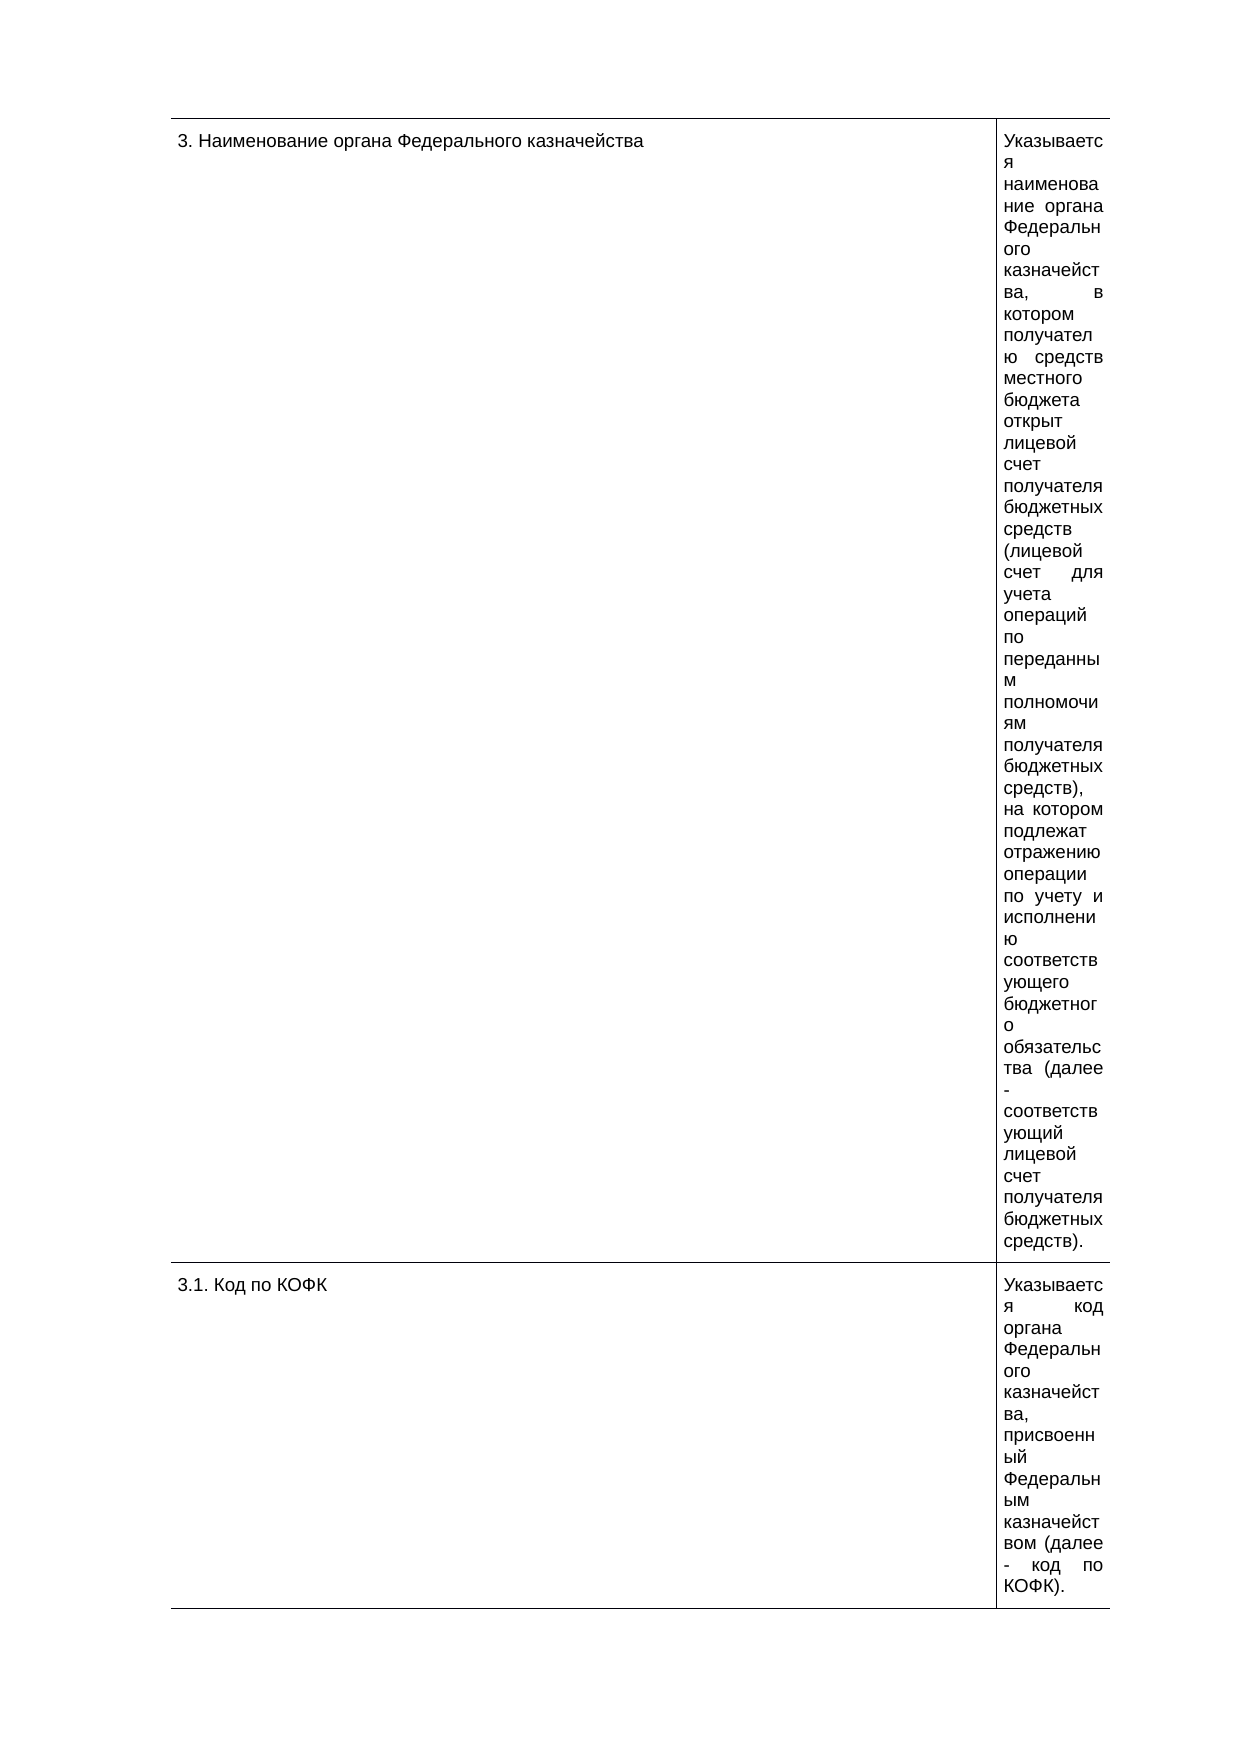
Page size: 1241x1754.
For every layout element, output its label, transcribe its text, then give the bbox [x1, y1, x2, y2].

table_cell 3. Наименование органа Федерального казначейства [171, 119, 996, 1262]
table_cell Указывается код органа Федерального казначейства, присвоенный Федеральным казначейством (далее - код по КОФК). [997, 1263, 1110, 1607]
table_cell Указывается наименование органа Федерального казначейства, в котором получателю средств местного бюджета открыт лицевой счет получателя бюджетных средств (лицевой счет для учета операций по переданным полномочиям получателя бюджетных средств), на котором подлежат отражению операции по учету и исполнению соответствующего бюджетного обязательства (далее - соответствующий лицевой счет получателя бюджетных средств). [997, 119, 1110, 1262]
table_cell 3.1. Код по КОФК [171, 1263, 996, 1607]
